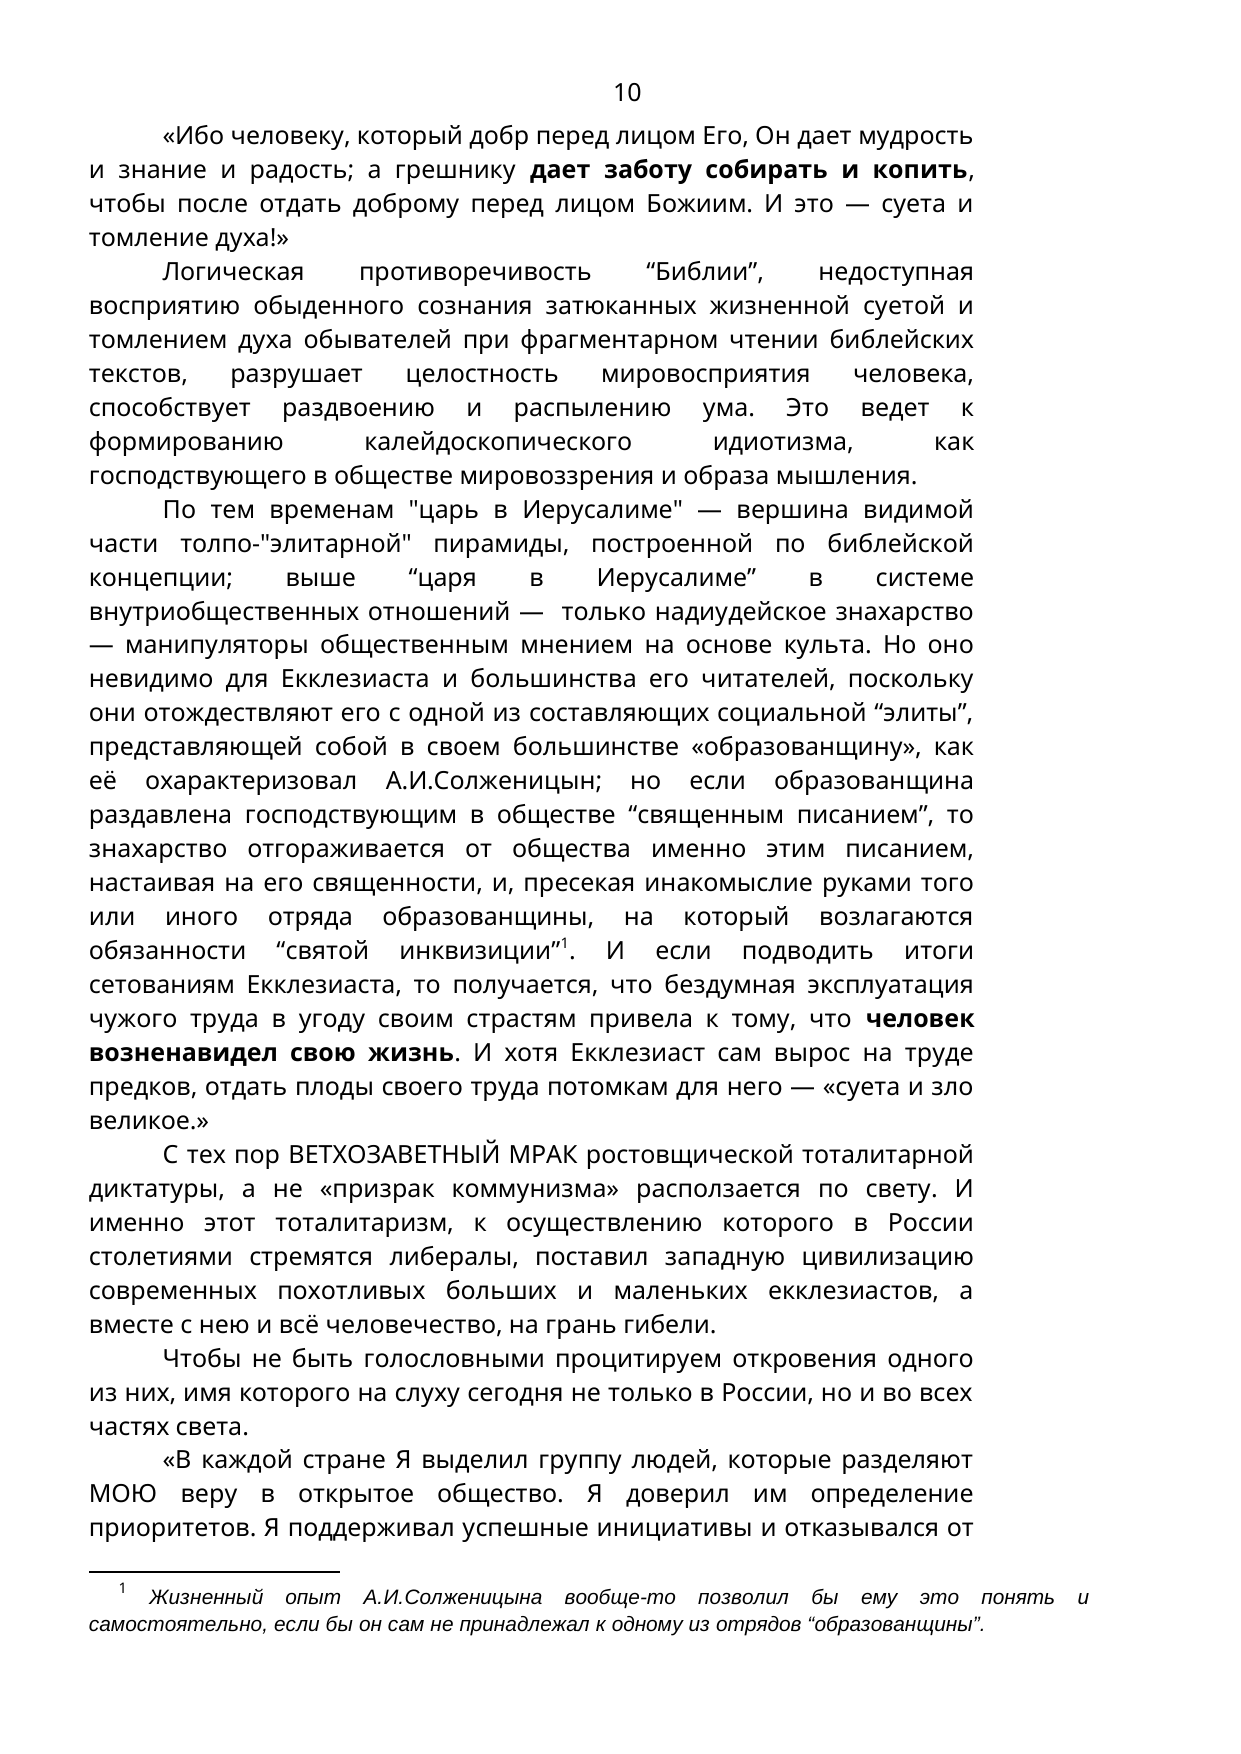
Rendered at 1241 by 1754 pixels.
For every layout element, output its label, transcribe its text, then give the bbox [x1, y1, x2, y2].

text Жизненный опыт А.И.Солженицына вообще-то позволил бы ему это понять и самостоятельно, если бы он сам не принадлежал к одному из отрядов “образованщины”. [89, 1578, 1092, 1636]
text Чтобы не быть голословными процитируем откровения одного из них, имя которого на слуху сегодня не только в России, но и во всех частях света. [89, 1341, 974, 1442]
text «Ибо человеку, который добр перед лицом Его, Он дает мудрость и знание и радость; а грешнику дает заботу собирать и копить, чтобы после отдать доброму перед лицом Божиим. И это — суета и томление духа!» [89, 118, 974, 254]
text С тех пор ВЕТХОЗАВЕТНЫЙ МРАК ростовщической тоталитарной диктатуры, а не «призрак коммунизма» расползается по свету. И именно этот тоталитаризм, к осуществлению которого в России столетиями стремятся либералы, поставил западную цивилизацию современных похотливых больших и маленьких екклезиастов, а вместе с нею и всё человечество, на грань гибели. [89, 1137, 974, 1341]
text По тем временам "царь в Иерусалиме" — вершина видимой части толпо-"элитарной" пирамиды, построенной по библейской концепции; выше “царя в Иерусалиме” в системе внутриобщественных отношений — только надиудейское знахарство — манипуляторы общественным мнением на основе культа. Но оно невидимо для Екклезиаста и большинства его читателей, поскольку они отождествляют его с одной из составляющих социальной “элиты”, представляющей собой в своем большинстве «образованщину», как её охарактеризовал А.И.Солженицын; но если образованщина раздавлена господствующим в обществе “священным писанием”, то знахарство отгораживается от общества именно этим писанием, настаивая на его священности, и, пресекая инакомыслие руками того или иного отряда образованщины, на который возлагаются обязанности “святой инквизиции”. И если подводить итоги сетованиям Екклезиаста, то получается, что бездумная эксплуатация чужого труда в угоду своим страстям привела к тому, что человек возненавидел свою жизнь. И хотя Екклезиаст сам вырос на труде предков, отдать плоды своего труда потомкам для него — «суета и зло великое.» [89, 492, 974, 1137]
text «В каждой стране Я выделил группу людей, которые разделяют МОЮ веру в открытое общество. Я доверил им определение приоритетов. Я поддерживал успешные инициативы и отказывался от [89, 1442, 974, 1544]
text Логическая противоречивость “Библии”, недоступная восприятию обыденного сознания затюканных жизненной суетой и томлением духа обывателей при фрагментарном чтении библейских текстов, разрушает целостность мировосприятия человека, способствует раздвоению и распылению ума. Это ведет к формированию калейдоскопического идиотизма, как господствующего в обществе мировоззрения и образа мышления. [89, 254, 974, 492]
